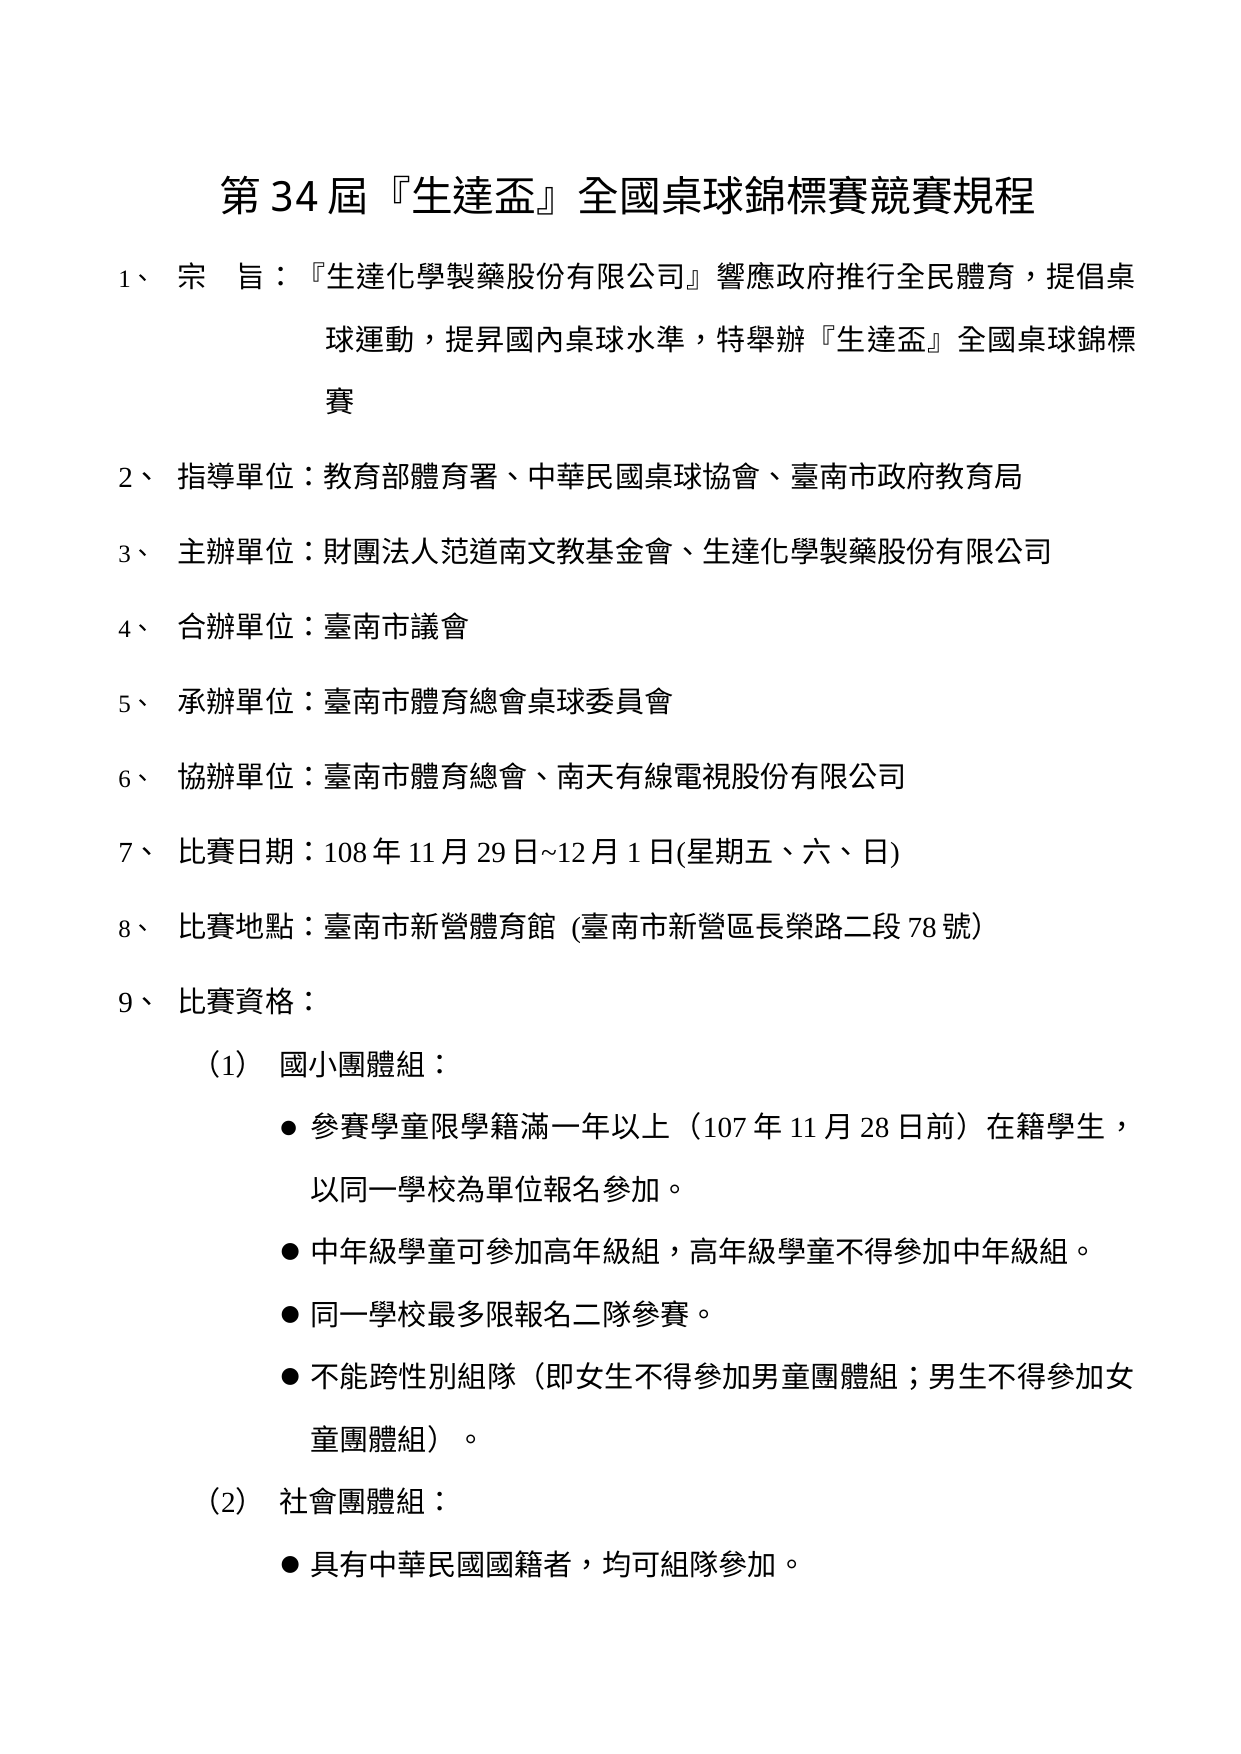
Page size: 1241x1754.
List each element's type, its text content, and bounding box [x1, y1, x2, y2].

list 指導單位：教育部體育署、中華民國桌球協會、臺南市政府教育局 [118, 433, 1137, 496]
list 比賽資格： [118, 958, 1137, 1021]
list 宗旨：『生達化學製藥股份有限公司』響應政府推行全民體育，提倡桌球運動，提昇國內桌球水準，特舉辦『生達盃』全國桌球錦標賽 [118, 233, 1137, 421]
list 協辦單位：臺南市體育總會、南天有線電視股份有限公司 [118, 733, 1137, 796]
list 國小團體組： [192, 1021, 1137, 1083]
list 同一學校最多限報名二隊參賽。 [279, 1271, 1137, 1333]
list 不能跨性別組隊（即女生不得參加男童團體組；男生不得參加女童團體組）。 [279, 1333, 1137, 1458]
list 社會團體組： [192, 1458, 1137, 1521]
list 承辦單位：臺南市體育總會桌球委員會 [118, 658, 1137, 721]
text 第34屆『生達盃』全國桌球錦標賽競賽規程 [118, 152, 1137, 214]
list 合辦單位：臺南市議會 [118, 583, 1137, 646]
list 中年級學童可參加高年級組，高年級學童不得參加中年級組。 [279, 1208, 1137, 1271]
list 參賽學童限學籍滿一年以上（107年11月28日前）在籍學生，以同一學校為單位報名參加。 [279, 1083, 1137, 1208]
list 比賽地點：臺南市新營體育館 (臺南市新營區長榮路二段78號） [118, 883, 1137, 946]
list 比賽日期：108年11月29日~12月1日(星期五、六、日) [118, 808, 1137, 871]
list 具有中華民國國籍者，均可組隊參加。 [279, 1521, 1137, 1583]
list 主辦單位：財團法人范道南文教基金會、生達化學製藥股份有限公司 [118, 508, 1137, 571]
